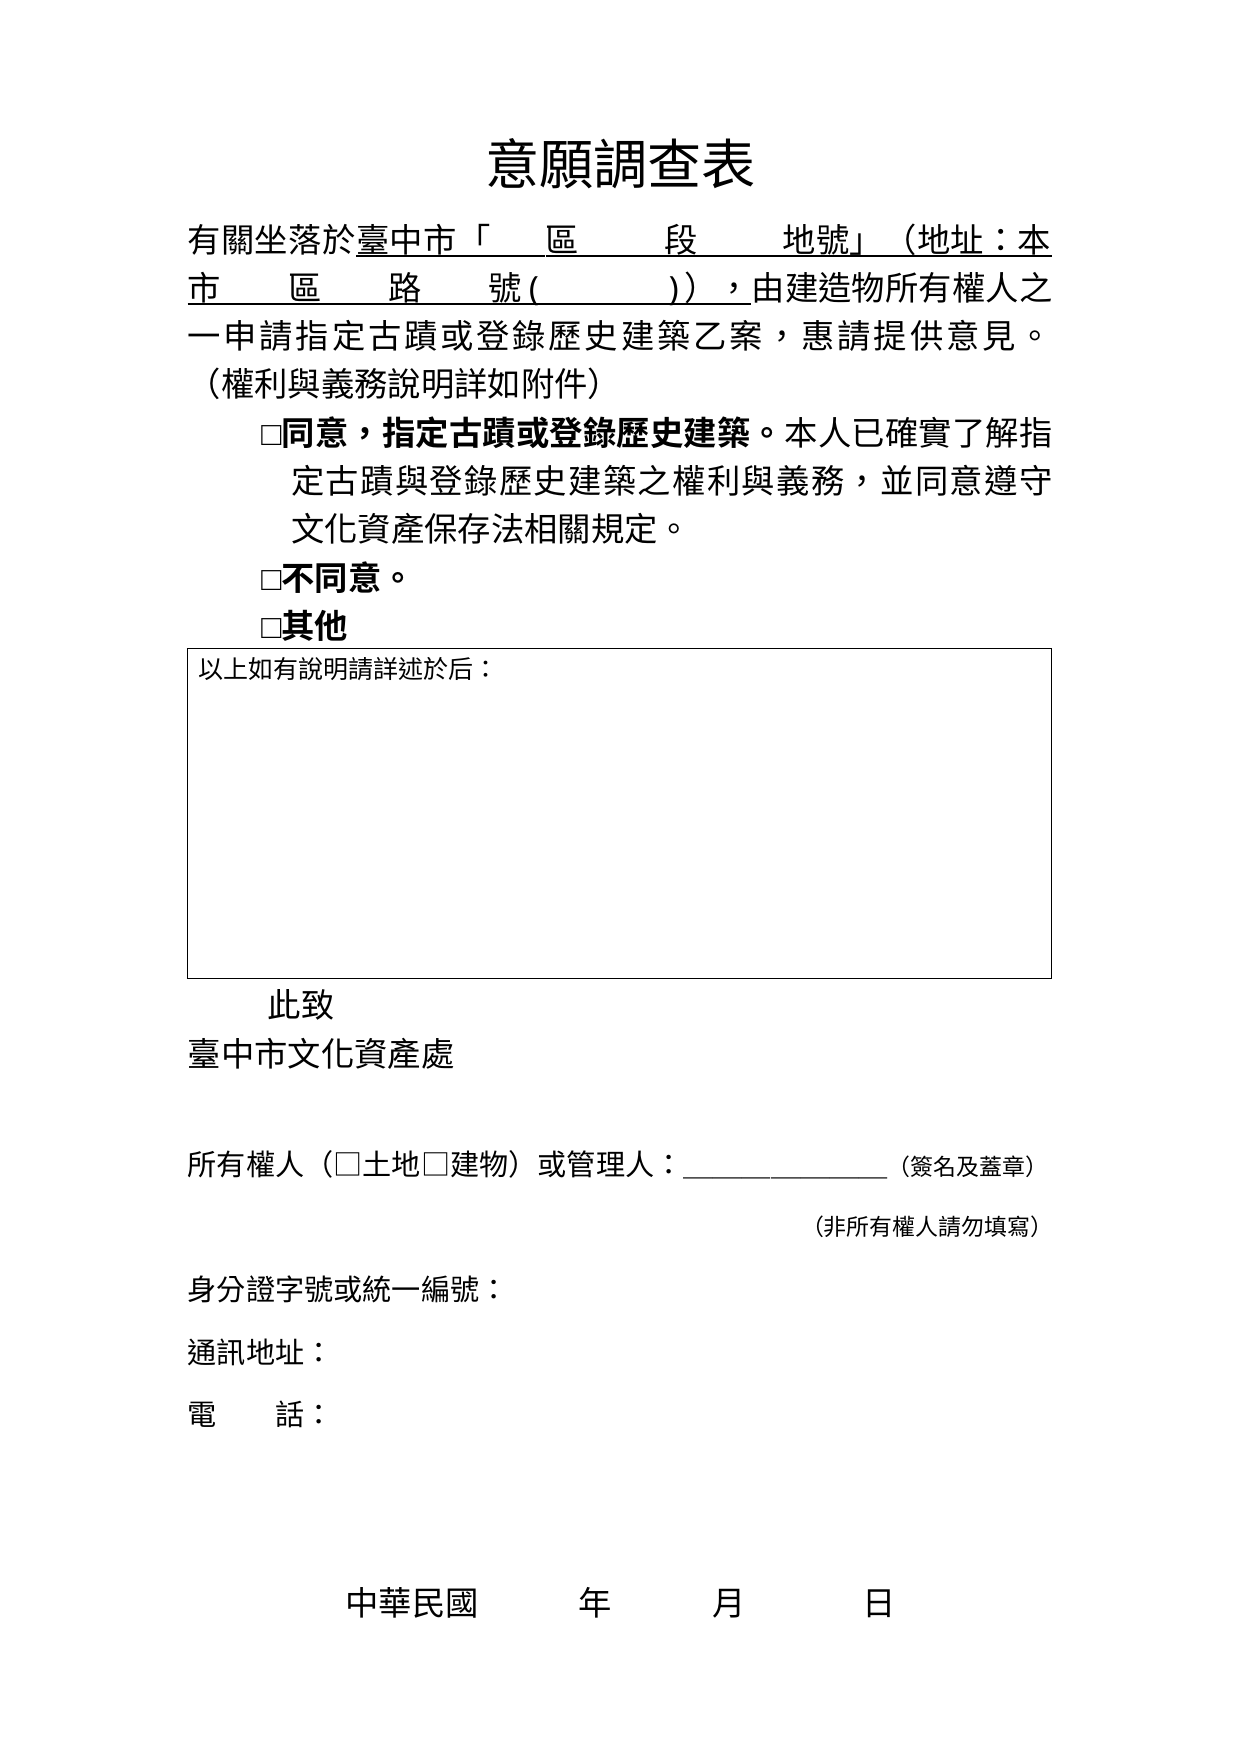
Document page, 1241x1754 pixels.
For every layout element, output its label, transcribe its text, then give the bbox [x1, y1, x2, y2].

text 有關坐落於臺中市「 區 段 地號」（地址：本市 區 路 號( )），由建造物所有權人之一申請指定古蹟或登錄歷史建築乙案，惠請提供意見。（權利與義務說明詳如附件） [187, 213, 1053, 406]
text 電 話： [187, 1371, 1053, 1434]
text 中華民國 年 月 日 [187, 1559, 1053, 1621]
text 臺中市文化資產處 [187, 1028, 1053, 1076]
text 此致 [187, 979, 1053, 1028]
text 所有權人（□土地□建物）或管理人：＿＿＿＿＿＿＿（簽名及蓋章） [187, 1121, 1053, 1184]
text □其他 [261, 600, 1053, 648]
text （非所有權人請勿填寫） [187, 1184, 1053, 1246]
table_header 以上如有說明請詳述於后： [188, 649, 1051, 978]
text □同意，指定古蹟或登錄歷史建築。本人已確實了解指定古蹟與登錄歷史建築之權利與義務，並同意遵守文化資產保存法相關規定。 [261, 406, 1053, 551]
text □不同意。 [261, 551, 1053, 600]
text 通訊地址： [187, 1309, 1053, 1371]
text 身分證字號或統一編號： [187, 1246, 1053, 1309]
text 意願調查表 [187, 88, 1053, 213]
